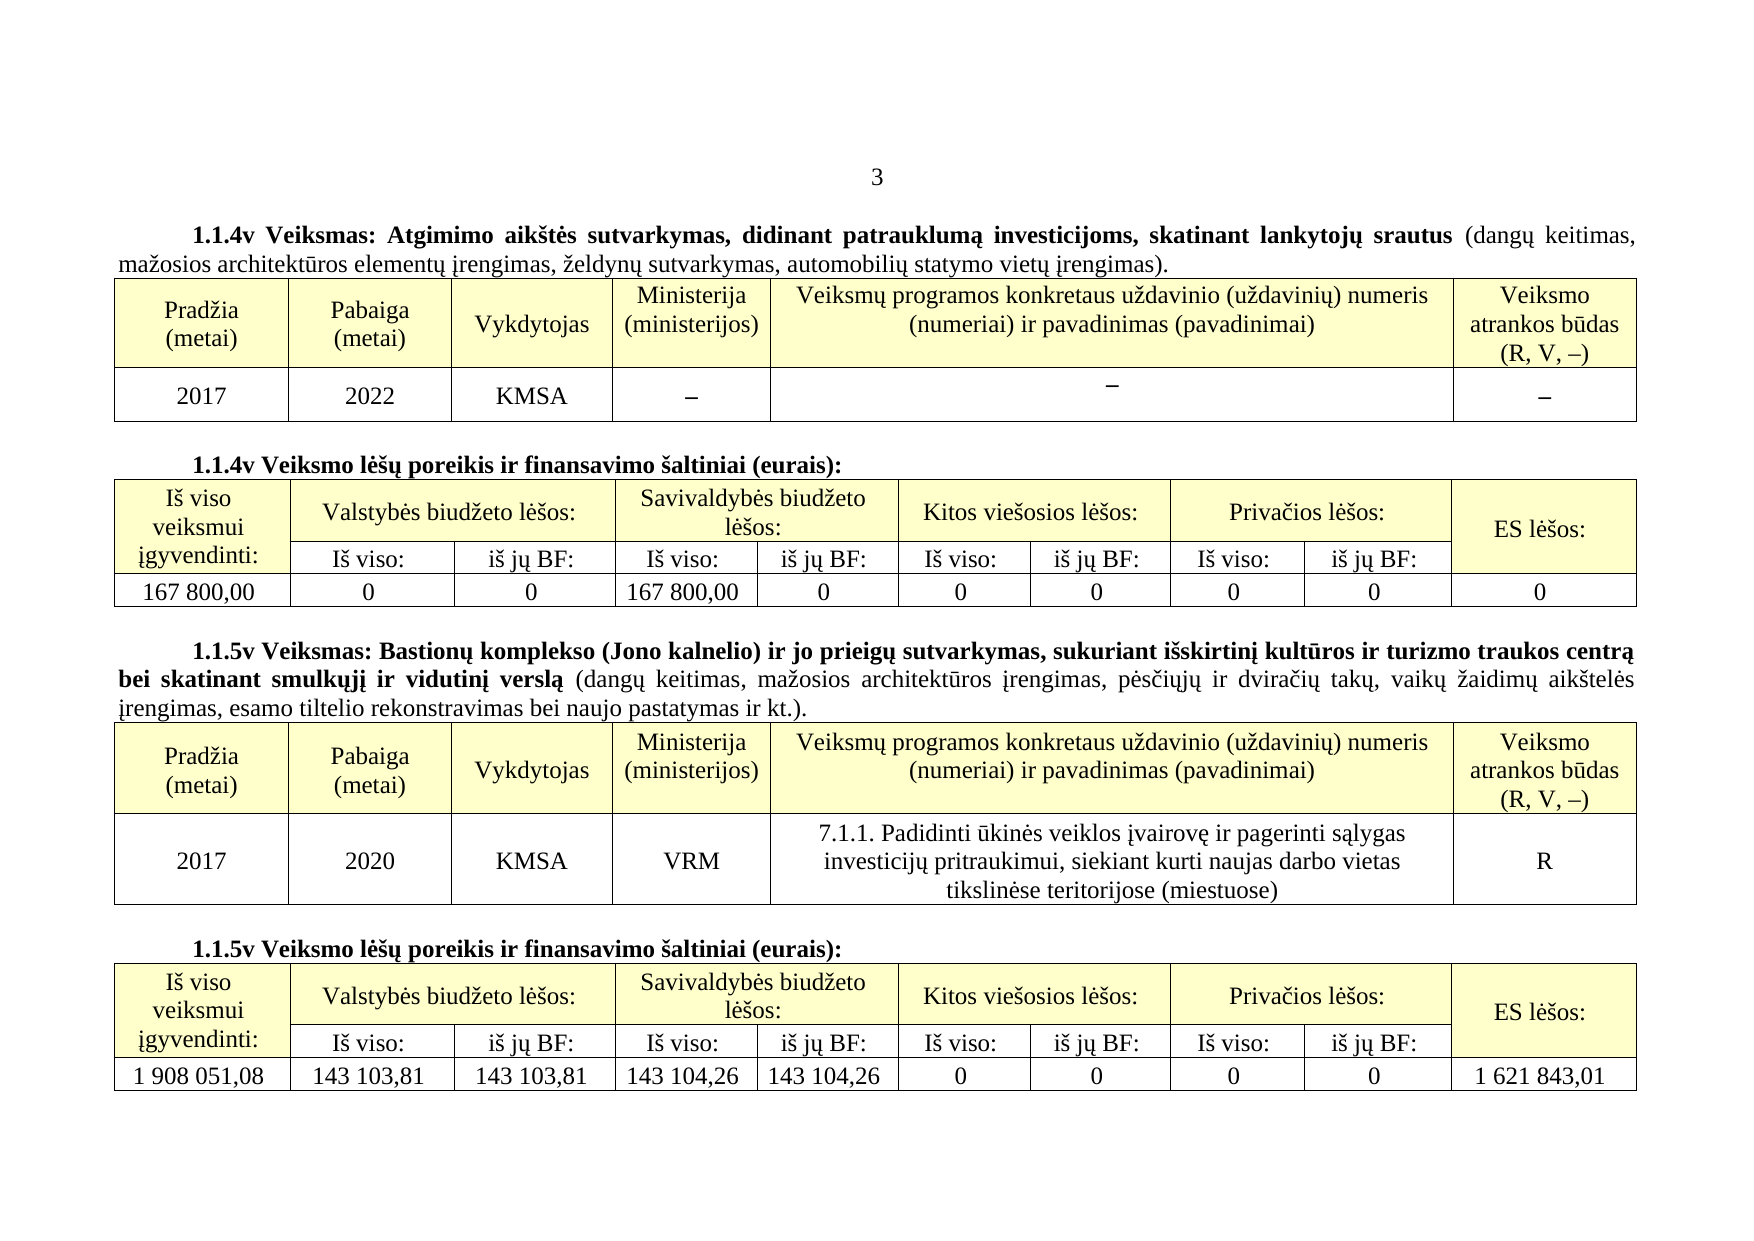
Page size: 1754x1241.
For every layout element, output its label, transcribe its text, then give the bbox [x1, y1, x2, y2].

table_cell 0 [1305, 574, 1451, 606]
table_header Privačios lėšos: [1171, 964, 1451, 1024]
table_cell KMSA [452, 814, 612, 904]
table_cell 0 [1452, 574, 1636, 606]
table_header Veiksmo atrankos būdas (R, V, –) [1454, 279, 1636, 367]
text 1.1.5v Veiksmas: Bastionų komplekso (Jono kalnelio) ir jo prieigų sutvarkymas, sukuriant išskirtinį kultūros ir turizmo traukos centrą bei skatinant smulkųjį ir vidutinį verslą (dangų keitimas, mažosios architektūros įrengimas, pėsčiųjų ir dviračių takų, vaikų žaidimų aikštelės įrengimas, esamo tiltelio rekonstravimas bei naujo pastatymas ir kt.). [118, 636, 1636, 722]
table_cell Iš viso: [291, 1025, 454, 1057]
table_header Kitos viešosios lėšos: [899, 964, 1170, 1024]
table_cell 143 103,81 [455, 1058, 615, 1090]
table_cell 0 [291, 574, 454, 606]
table_cell 0 [1171, 1058, 1304, 1090]
table_cell 1 621 843,01 [1452, 1058, 1636, 1090]
table_cell 0 [1031, 574, 1170, 606]
table_cell 2020 [289, 814, 451, 904]
table_cell 0 [455, 574, 615, 606]
table_cell KMSA [452, 368, 612, 421]
table_cell – [1454, 368, 1636, 421]
table_cell 1 908 051,08 [115, 1058, 290, 1090]
table_cell iš jų BF: [455, 542, 615, 573]
text 1.1.4v Veiksmo lėšų poreikis ir finansavimo šaltiniai (eurais): [118, 450, 1636, 479]
table_cell 0 [899, 1058, 1030, 1090]
table_cell iš jų BF: [1031, 1025, 1170, 1057]
table_cell – [613, 368, 770, 421]
table_header Savivaldybės biudžeto lėšos: [616, 480, 898, 541]
table_cell R [1454, 814, 1636, 904]
table_cell Iš viso: [1171, 542, 1304, 573]
table_header Pradžia (metai) [115, 723, 288, 813]
table_cell Iš viso: [291, 542, 454, 573]
table_cell 2022 [289, 368, 451, 421]
table_cell 167 800,00 [115, 574, 290, 606]
table_cell iš jų BF: [455, 1025, 615, 1057]
table_cell Iš viso: [1171, 1025, 1304, 1057]
table_header Ministerija (ministerijos) [613, 279, 770, 367]
table_header Veiksmo atrankos būdas (R, V, –) [1454, 723, 1636, 813]
table_cell 0 [758, 574, 898, 606]
table_header ES lėšos: [1452, 964, 1636, 1057]
table_header Pabaiga (metai) [289, 723, 451, 813]
table_cell 167 800,00 [616, 574, 757, 606]
text 1.1.4v Veiksmas: Atgimimo aikštės sutvarkymas, didinant patrauklumą investicijoms, skatinant lankytojų srautus (dangų keitimas, mažosios architektūros elementų įrengimas, želdynų sutvarkymas, automobilių statymo vietų įrengimas). [118, 220, 1636, 277]
table_cell – [771, 368, 1453, 421]
table_cell iš jų BF: [1305, 1025, 1451, 1057]
table_cell Iš viso: [899, 1025, 1030, 1057]
table_cell Iš viso: [616, 1025, 757, 1057]
table_cell 0 [1305, 1058, 1451, 1090]
table_header Vykdytojas [452, 723, 612, 813]
table_cell 0 [1171, 574, 1304, 606]
text 1.1.5v Veiksmo lėšų poreikis ir finansavimo šaltiniai (eurais): [118, 934, 1636, 962]
table_header Savivaldybės biudžeto lėšos: [616, 964, 898, 1024]
table_cell 143 103,81 [291, 1058, 454, 1090]
table_header Ministerija (ministerijos) [613, 723, 770, 813]
table_cell 0 [1031, 1058, 1170, 1090]
table_cell 7.1.1. Padidinti ūkinės veiklos įvairovę ir pagerinti sąlygas investicijų pritraukimui, siekiant kurti naujas darbo vietas tikslinėse teritorijose (miestuose) [771, 814, 1453, 904]
table_header Pradžia (metai) [115, 279, 288, 367]
table_cell 2017 [115, 368, 288, 421]
table_cell Iš viso: [899, 542, 1030, 573]
table_header ES lėšos: [1452, 480, 1636, 573]
table_cell 143 104,26 [758, 1058, 898, 1090]
table_header Iš viso veiksmui įgyvendinti: [115, 480, 290, 573]
table_cell iš jų BF: [1305, 542, 1451, 573]
table_header Privačios lėšos: [1171, 480, 1451, 541]
table_header Valstybės biudžeto lėšos: [291, 964, 615, 1024]
table_cell VRM [613, 814, 770, 904]
table_header Kitos viešosios lėšos: [899, 480, 1170, 541]
table_cell iš jų BF: [1031, 542, 1170, 573]
table_cell Iš viso: [616, 542, 757, 573]
table_header Iš viso veiksmui įgyvendinti: [115, 964, 290, 1057]
table_cell 0 [899, 574, 1030, 606]
table_header Veiksmų programos konkretaus uždavinio (uždavinių) numeris (numeriai) ir pavadinimas (pavadinimai) [771, 279, 1453, 367]
table_cell 2017 [115, 814, 288, 904]
table_header Veiksmų programos konkretaus uždavinio (uždavinių) numeris (numeriai) ir pavadinimas (pavadinimai) [771, 723, 1453, 813]
table_cell iš jų BF: [758, 1025, 898, 1057]
table_header Vykdytojas [452, 279, 612, 367]
table_header Pabaiga (metai) [289, 279, 451, 367]
table_cell 143 104,26 [616, 1058, 757, 1090]
table_header Valstybės biudžeto lėšos: [291, 480, 615, 541]
table_cell iš jų BF: [758, 542, 898, 573]
